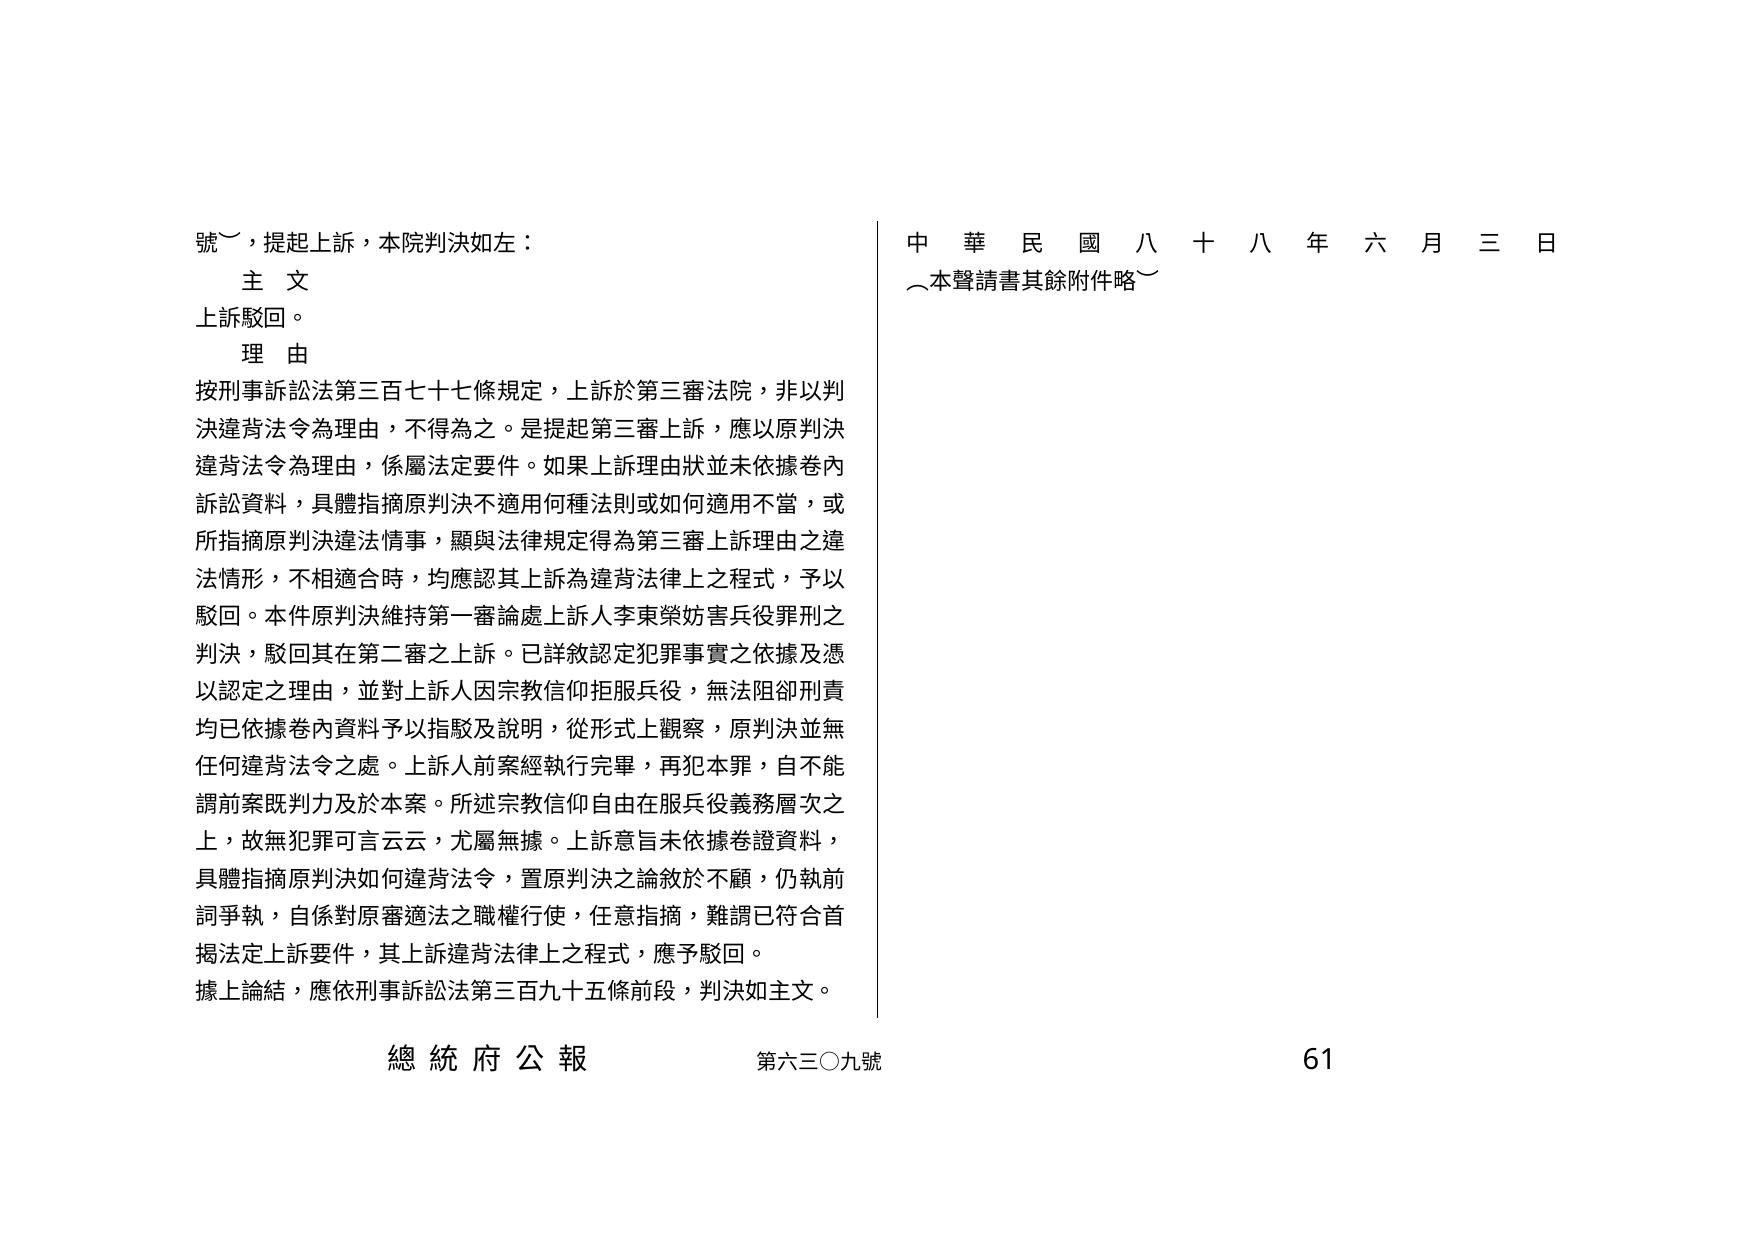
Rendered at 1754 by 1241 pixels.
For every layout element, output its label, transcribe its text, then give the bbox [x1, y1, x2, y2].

text 中華民國八十八年六月三日 [907, 222, 1559, 259]
text ︵本聲請書其餘附件略︶ [907, 259, 1559, 297]
text 理 由 [195, 334, 847, 369]
text 據上論結，應依刑事訴訟法第三百九十五條前段，判決如主文。 [195, 969, 847, 1007]
text 主 文 [195, 259, 847, 297]
text 上訴駁回。 [195, 297, 847, 334]
text 按刑事訴訟法第三百七十七條規定，上訴於第三審法院，非以判決違背法令為理由，不得為之。是提起第三審上訴，應以原判決違背法令為理由，係屬法定要件。如果上訴理由狀並未依據卷內訴訟資料，具體指摘原判決不適用何種法則或如何適用不當，或所指摘原判決違法情事，顯與法律規定得為第三審上訴理由之違法情形，不相適合時，均應認其上訴為違背法律上之程式，予以駁回。本件原判決維持第一審論處上訴人李東榮妨害兵役罪刑之判決，駁回其在第二審之上訴。已詳敘認定犯罪事實之依據及憑以認定之理由，並對上訴人因宗教信仰拒服兵役，無法阻卻刑責，均已依據卷內資料予以指駁及說明，從形式上觀察，原判決並無任何違背法令之處。上訴人前案經執行完畢，再犯本罪，自不能謂前案既判力及於本案。所述宗教信仰自由在服兵役義務層次之上，故無犯罪可言云云，尤屬無據。上訴意旨未依據卷證資料，具體指摘原判決如何違背法令，置原判決之論敘於不顧，仍執前詞爭執，自係對原審適法之職權行使，任意指摘，難謂已符合首揭法定上訴要件，其上訴違背法律上之程式，應予駁回。 [195, 369, 847, 969]
text 號︶，提起上訴，本院判決如左： [195, 222, 847, 259]
